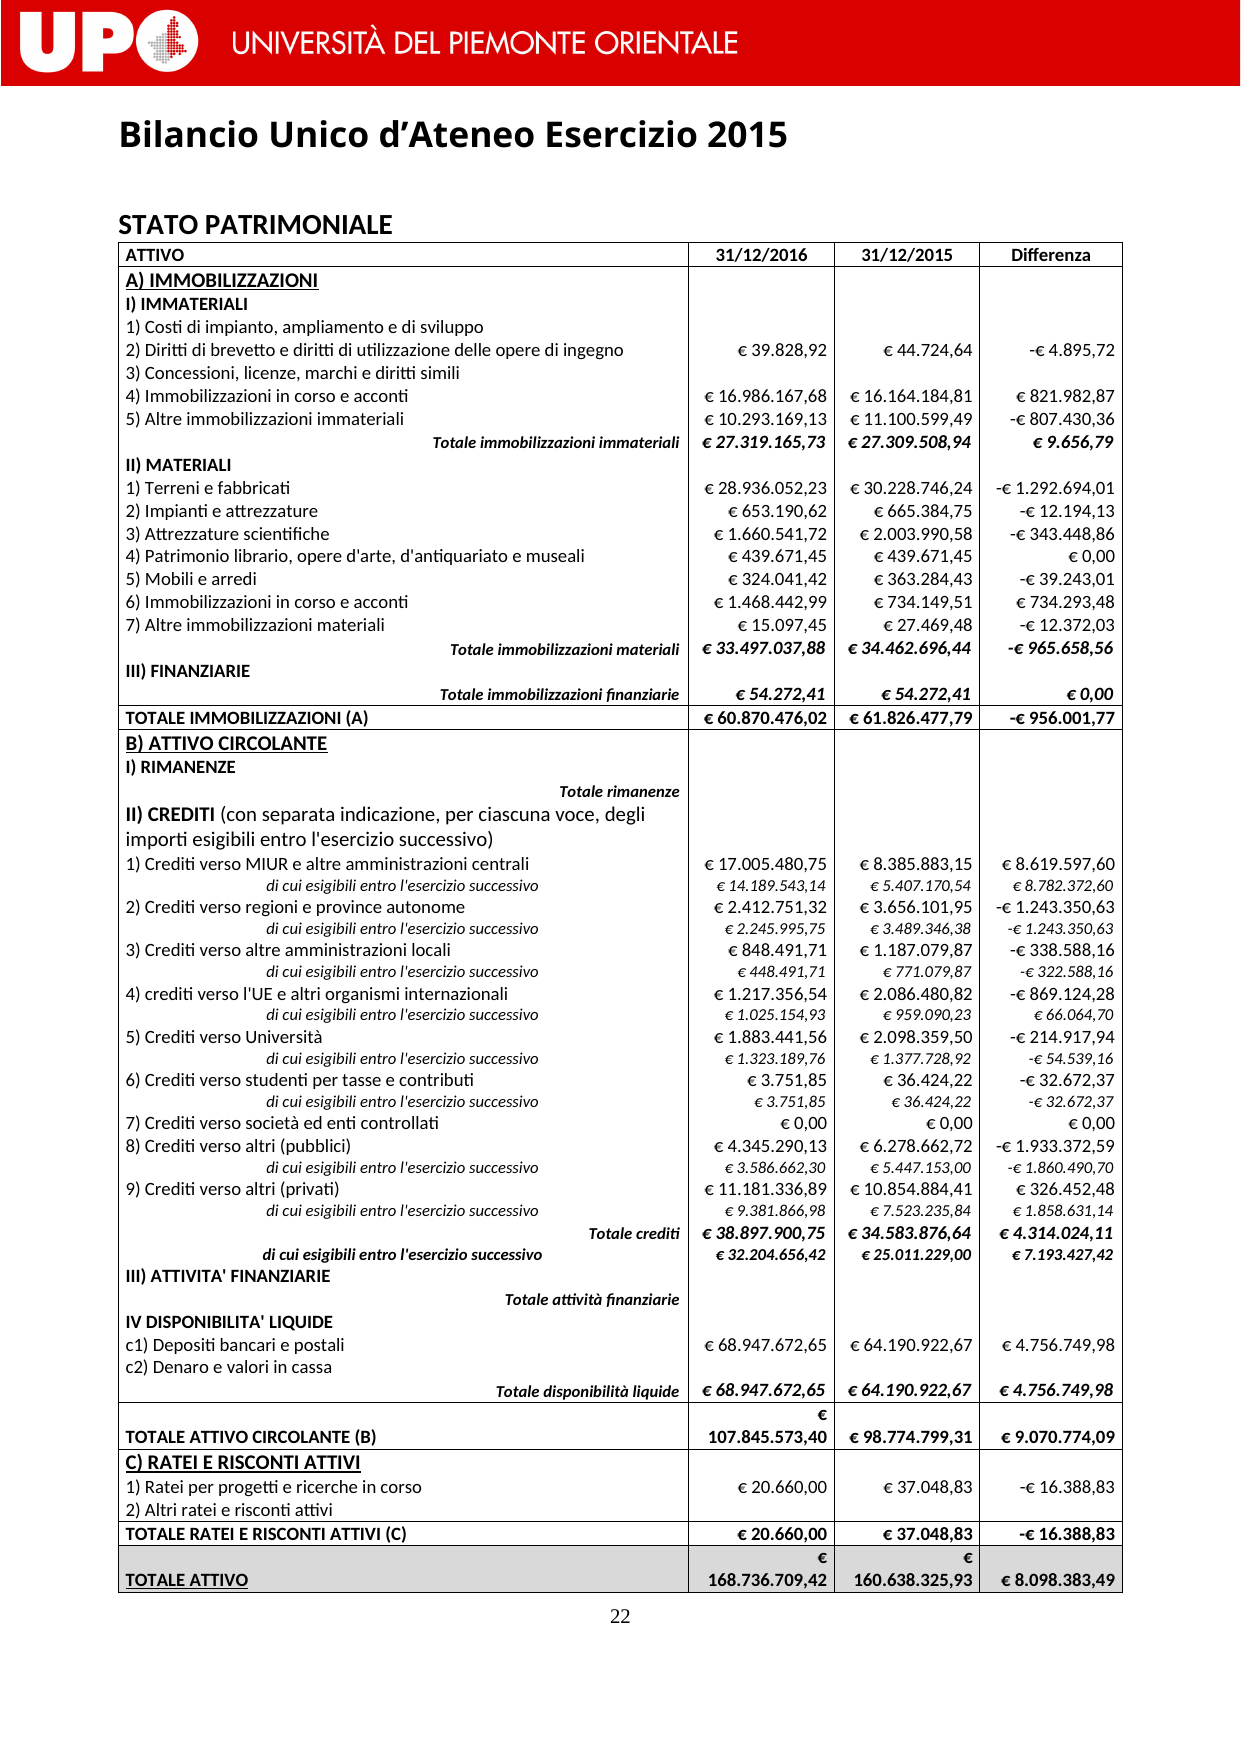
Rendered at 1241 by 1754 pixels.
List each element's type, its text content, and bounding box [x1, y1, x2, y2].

table_cell € 1.858.631,14 [980, 1201, 1122, 1221]
table_cell [835, 778, 979, 801]
table_cell -€ 343.448,86 [980, 522, 1122, 544]
table_cell 6) Immobilizzazioni in corso e acconti [119, 590, 688, 613]
table_cell € 39.828,92 [689, 338, 834, 361]
table_cell Totale immobilizzazioni materiali [119, 636, 688, 659]
table_header 31/12/2016 [689, 243, 834, 266]
table_cell [980, 730, 1122, 755]
table_cell € 3.489.346,38 [835, 918, 979, 938]
table_cell € 11.181.336,89 [689, 1178, 834, 1201]
table_cell 8) Crediti verso altri (pubblici) [119, 1134, 688, 1157]
table_cell -€ 4.895,72 [980, 338, 1122, 361]
table_cell 9) Crediti verso altri (privati) [119, 1178, 688, 1201]
table_cell € 2.003.990,58 [835, 522, 979, 544]
table_cell 3) Attrezzature scientifiche [119, 522, 688, 544]
table_cell [689, 1264, 834, 1287]
table_cell € 28.936.052,23 [689, 476, 834, 499]
table_cell [689, 1356, 834, 1379]
table_cell € 821.982,87 [980, 384, 1122, 407]
table_cell € 3.751,85 [689, 1091, 834, 1111]
table_cell [980, 315, 1122, 338]
table_cell € 38.897.900,75 [689, 1221, 834, 1244]
table_cell [980, 1498, 1122, 1521]
table_cell € 34.583.876,64 [835, 1221, 979, 1244]
table_cell c2) Denaro e valori in cassa [119, 1356, 688, 1379]
table_cell 3) Concessioni, licenze, marchi e diritti simili [119, 361, 688, 384]
table_cell [980, 293, 1122, 315]
table_cell 4) Immobilizzazioni in corso e acconti [119, 384, 688, 407]
table_cell [835, 1310, 979, 1333]
table_cell [689, 730, 834, 755]
table_cell Totale rimanenze [119, 778, 688, 801]
table_cell [689, 267, 834, 292]
table_cell III) FINANZIARIE [119, 659, 688, 682]
table_cell € 54.272,41 [835, 682, 979, 705]
table_cell [689, 1310, 834, 1333]
table_cell II) CREDITI (con separata indicazione, per ciascuna voce, degli importi esigibili entro l'esercizio successivo) [119, 801, 688, 852]
table_cell € 15.097,45 [689, 613, 834, 636]
table_cell TOTALE ATTIVO CIRCOLANTE (B) [119, 1403, 688, 1448]
table_cell 2) Impianti e attrezzature [119, 499, 688, 522]
table_cell 1) Costi di impianto, ampliamento e di sviluppo [119, 315, 688, 338]
table_cell € 1.217.356,54 [689, 982, 834, 1005]
table_cell I) RIMANENZE [119, 755, 688, 778]
table_cell -€ 1.243.350,63 [980, 918, 1122, 938]
table_cell [980, 267, 1122, 292]
table_cell € 68.947.672,65 [689, 1333, 834, 1356]
table_cell Totale attività finanziarie [119, 1287, 688, 1310]
table_cell 1) Terreni e fabbricati [119, 476, 688, 499]
table_cell € 7.193.427,42 [980, 1244, 1122, 1264]
table_cell € 44.724,64 [835, 338, 979, 361]
table_cell € 60.870.476,02 [689, 706, 834, 729]
table_cell [689, 659, 834, 682]
table_cell -€ 12.194,13 [980, 499, 1122, 522]
table_cell [835, 659, 979, 682]
table_cell [689, 315, 834, 338]
table_cell € 160.638.325,93 [835, 1546, 979, 1592]
table_cell [835, 755, 979, 778]
table_cell € 4.756.749,98 [980, 1379, 1122, 1402]
table_cell € 17.005.480,75 [689, 852, 834, 875]
table_cell [980, 778, 1122, 801]
table_cell € 8.619.597,60 [980, 852, 1122, 875]
table_cell -€ 16.388,83 [980, 1522, 1122, 1545]
table_cell € 4.345.290,13 [689, 1134, 834, 1157]
table_cell € 326.452,48 [980, 1178, 1122, 1201]
table_cell € 11.100.599,49 [835, 407, 979, 430]
table_header ATTIVO [119, 243, 688, 266]
table_cell -€ 322.588,16 [980, 961, 1122, 982]
table_cell € 4.314.024,11 [980, 1221, 1122, 1244]
table_cell € 4.756.749,98 [980, 1333, 1122, 1356]
table_cell [980, 453, 1122, 476]
table_cell di cui esigibili entro l'esercizio successivo [119, 1201, 688, 1221]
table_cell € 8.098.383,49 [980, 1546, 1122, 1592]
table_cell € 771.079,87 [835, 961, 979, 982]
table_cell [835, 801, 979, 852]
table_cell € 1.468.442,99 [689, 590, 834, 613]
table_cell € 20.660,00 [689, 1522, 834, 1545]
table_cell 2) Crediti verso regioni e province autonome [119, 895, 688, 918]
table_cell -€ 807.430,36 [980, 407, 1122, 430]
table_cell 7) Altre immobilizzazioni materiali [119, 613, 688, 636]
table_cell € 36.424,22 [835, 1091, 979, 1111]
table_cell 2) Altri ratei e risconti attivi [119, 1498, 688, 1521]
table_cell € 64.190.922,67 [835, 1379, 979, 1402]
table_cell di cui esigibili entro l'esercizio successivo [119, 1157, 688, 1178]
table_cell [980, 1450, 1122, 1475]
table_cell [689, 1450, 834, 1475]
table_cell TOTALE ATTIVO [119, 1546, 688, 1592]
table_cell -€ 956.001,77 [980, 706, 1122, 729]
table_cell € 54.272,41 [689, 682, 834, 705]
table_cell € 734.149,51 [835, 590, 979, 613]
table_header 31/12/2015 [835, 243, 979, 266]
table_cell € 363.284,43 [835, 568, 979, 590]
table_cell [980, 659, 1122, 682]
table_cell € 0,00 [980, 545, 1122, 567]
table_cell € 37.048,83 [835, 1475, 979, 1498]
table_cell Totale immobilizzazioni immateriali [119, 430, 688, 453]
table_cell € 32.204.656,42 [689, 1244, 834, 1264]
table_cell € 3.586.662,30 [689, 1157, 834, 1178]
table_cell € 2.086.480,82 [835, 982, 979, 1005]
table_cell 4) crediti verso l'UE e altri organismi internazionali [119, 982, 688, 1005]
table_cell 1) Ratei per progetti e ricerche in corso [119, 1475, 688, 1498]
table_cell -€ 39.243,01 [980, 568, 1122, 590]
table_cell A) IMMOBILIZZAZIONI [119, 267, 688, 292]
table_cell € 439.671,45 [835, 545, 979, 567]
table_cell 2) Diritti di brevetto e diritti di utilizzazione delle opere di ingegno [119, 338, 688, 361]
table_cell € 665.384,75 [835, 499, 979, 522]
table_cell TOTALE RATEI E RISCONTI ATTIVI (C) [119, 1522, 688, 1545]
table_cell € 9.070.774,09 [980, 1403, 1122, 1448]
table_cell € 7.523.235,84 [835, 1201, 979, 1221]
table_cell [835, 1287, 979, 1310]
table_cell € 8.385.883,15 [835, 852, 979, 875]
table_cell € 33.497.037,88 [689, 636, 834, 659]
table_cell -€ 32.672,37 [980, 1068, 1122, 1091]
table_cell € 10.854.884,41 [835, 1178, 979, 1201]
table_cell € 1.660.541,72 [689, 522, 834, 544]
table_cell di cui esigibili entro l'esercizio successivo [119, 1244, 688, 1264]
table_cell € 2.412.751,32 [689, 895, 834, 918]
table_cell € 9.381.866,98 [689, 1201, 834, 1221]
table_cell € 25.011.229,00 [835, 1244, 979, 1264]
table_header Differenza [980, 243, 1122, 266]
table_cell [980, 1287, 1122, 1310]
table_cell [689, 361, 834, 384]
table_cell [835, 267, 979, 292]
table_cell [835, 1264, 979, 1287]
table_cell € 27.319.165,73 [689, 430, 834, 453]
table_cell € 1.323.189,76 [689, 1048, 834, 1068]
table_cell € 1.025.154,93 [689, 1005, 834, 1025]
table_cell -€ 965.658,56 [980, 636, 1122, 659]
table_cell TOTALE IMMOBILIZZAZIONI (A) [119, 706, 688, 729]
table_cell € 64.190.922,67 [835, 1333, 979, 1356]
table_cell € 2.098.359,50 [835, 1025, 979, 1048]
table_cell € 1.883.441,56 [689, 1025, 834, 1048]
table_cell -€ 338.588,16 [980, 939, 1122, 961]
table_cell € 8.782.372,60 [980, 875, 1122, 895]
table_cell € 10.293.169,13 [689, 407, 834, 430]
table_cell [689, 801, 834, 852]
table_cell -€ 214.917,94 [980, 1025, 1122, 1048]
table_cell C) RATEI E RISCONTI ATTIVI [119, 1450, 688, 1475]
table_cell € 3.751,85 [689, 1068, 834, 1091]
table_cell € 5.447.153,00 [835, 1157, 979, 1178]
table_cell € 0,00 [689, 1111, 834, 1134]
table_cell € 959.090,23 [835, 1005, 979, 1025]
table_cell IV DISPONIBILITA' LIQUIDE [119, 1310, 688, 1333]
table_cell € 439.671,45 [689, 545, 834, 567]
table_cell € 20.660,00 [689, 1475, 834, 1498]
table_cell B) ATTIVO CIRCOLANTE [119, 730, 688, 755]
table_cell [980, 755, 1122, 778]
table_cell € 30.228.746,24 [835, 476, 979, 499]
table_cell € 1.377.728,92 [835, 1048, 979, 1068]
table_cell € 1.187.079,87 [835, 939, 979, 961]
table_cell [835, 1356, 979, 1379]
table_cell € 2.245.995,75 [689, 918, 834, 938]
table_cell € 27.469,48 [835, 613, 979, 636]
table_cell € 6.278.662,72 [835, 1134, 979, 1157]
table_cell € 653.190,62 [689, 499, 834, 522]
table_cell [689, 755, 834, 778]
table_cell -€ 32.672,37 [980, 1091, 1122, 1111]
table_cell [835, 1498, 979, 1521]
text Bilancio Unico d’Ateneo Esercizio 2015 [118, 110, 1122, 158]
table_cell [835, 293, 979, 315]
table_cell II) MATERIALI [119, 453, 688, 476]
table_cell € 68.947.672,65 [689, 1379, 834, 1402]
table_cell -€ 1.860.490,70 [980, 1157, 1122, 1178]
table_cell 7) Crediti verso società ed enti controllati [119, 1111, 688, 1134]
table_cell 5) Crediti verso Università [119, 1025, 688, 1048]
table_cell -€ 16.388,83 [980, 1475, 1122, 1498]
table_cell 4) Patrimonio librario, opere d'arte, d'antiquariato e museali [119, 545, 688, 567]
table_cell € 448.491,71 [689, 961, 834, 982]
table_cell [835, 315, 979, 338]
table_cell c1) Depositi bancari e postali [119, 1333, 688, 1356]
table_cell [689, 1287, 834, 1310]
table_cell Totale crediti [119, 1221, 688, 1244]
table_cell [980, 1310, 1122, 1333]
table_cell € 16.986.167,68 [689, 384, 834, 407]
table_cell € 848.491,71 [689, 939, 834, 961]
table_cell € 98.774.799,31 [835, 1403, 979, 1448]
table_cell I) IMMATERIALI [119, 293, 688, 315]
table_cell [689, 453, 834, 476]
table_cell [689, 778, 834, 801]
table_cell [980, 1356, 1122, 1379]
table_cell [980, 1264, 1122, 1287]
table_cell 3) Crediti verso altre amministrazioni locali [119, 939, 688, 961]
table_cell € 14.189.543,14 [689, 875, 834, 895]
table_cell 1) Crediti verso MIUR e altre amministrazioni centrali [119, 852, 688, 875]
table_cell -€ 1.292.694,01 [980, 476, 1122, 499]
table_cell [980, 361, 1122, 384]
table_cell -€ 1.933.372,59 [980, 1134, 1122, 1157]
table_cell € 16.164.184,81 [835, 384, 979, 407]
table_cell € 734.293,48 [980, 590, 1122, 613]
table_cell € 37.048,83 [835, 1522, 979, 1545]
table_cell -€ 54.539,16 [980, 1048, 1122, 1068]
table_cell € 27.309.508,94 [835, 430, 979, 453]
table_cell [980, 801, 1122, 852]
text STATO PATRIMONIALE [118, 206, 1122, 242]
table_cell € 107.845.573,40 [689, 1403, 834, 1448]
table_cell [689, 1498, 834, 1521]
table_cell [835, 1450, 979, 1475]
table_cell € 34.462.696,44 [835, 636, 979, 659]
table_cell € 9.656,79 [980, 430, 1122, 453]
table_cell III) ATTIVITA' FINANZIARIE [119, 1264, 688, 1287]
table_cell -€ 869.124,28 [980, 982, 1122, 1005]
table_cell € 36.424,22 [835, 1068, 979, 1091]
table_cell 5) Altre immobilizzazioni immateriali [119, 407, 688, 430]
table_cell -€ 1.243.350,63 [980, 895, 1122, 918]
table_cell € 0,00 [980, 1111, 1122, 1134]
table_cell di cui esigibili entro l'esercizio successivo [119, 1091, 688, 1111]
table_cell di cui esigibili entro l'esercizio successivo [119, 875, 688, 895]
table_cell [835, 730, 979, 755]
table_cell € 66.064,70 [980, 1005, 1122, 1025]
table_cell di cui esigibili entro l'esercizio successivo [119, 1005, 688, 1025]
table_cell di cui esigibili entro l'esercizio successivo [119, 918, 688, 938]
table_cell € 0,00 [980, 682, 1122, 705]
table_cell 6) Crediti verso studenti per tasse e contributi [119, 1068, 688, 1091]
table_cell [689, 293, 834, 315]
table_cell di cui esigibili entro l'esercizio successivo [119, 961, 688, 982]
table_cell € 324.041,42 [689, 568, 834, 590]
table_cell di cui esigibili entro l'esercizio successivo [119, 1048, 688, 1068]
table_cell -€ 12.372,03 [980, 613, 1122, 636]
table_cell Totale immobilizzazioni finanziarie [119, 682, 688, 705]
table_cell € 61.826.477,79 [835, 706, 979, 729]
table_cell € 0,00 [835, 1111, 979, 1134]
table_cell [835, 453, 979, 476]
table_cell 5) Mobili e arredi [119, 568, 688, 590]
table_cell € 5.407.170,54 [835, 875, 979, 895]
table_cell Totale disponibilità liquide [119, 1379, 688, 1402]
table_cell € 168.736.709,42 [689, 1546, 834, 1592]
table_cell € 3.656.101,95 [835, 895, 979, 918]
table_cell [835, 361, 979, 384]
